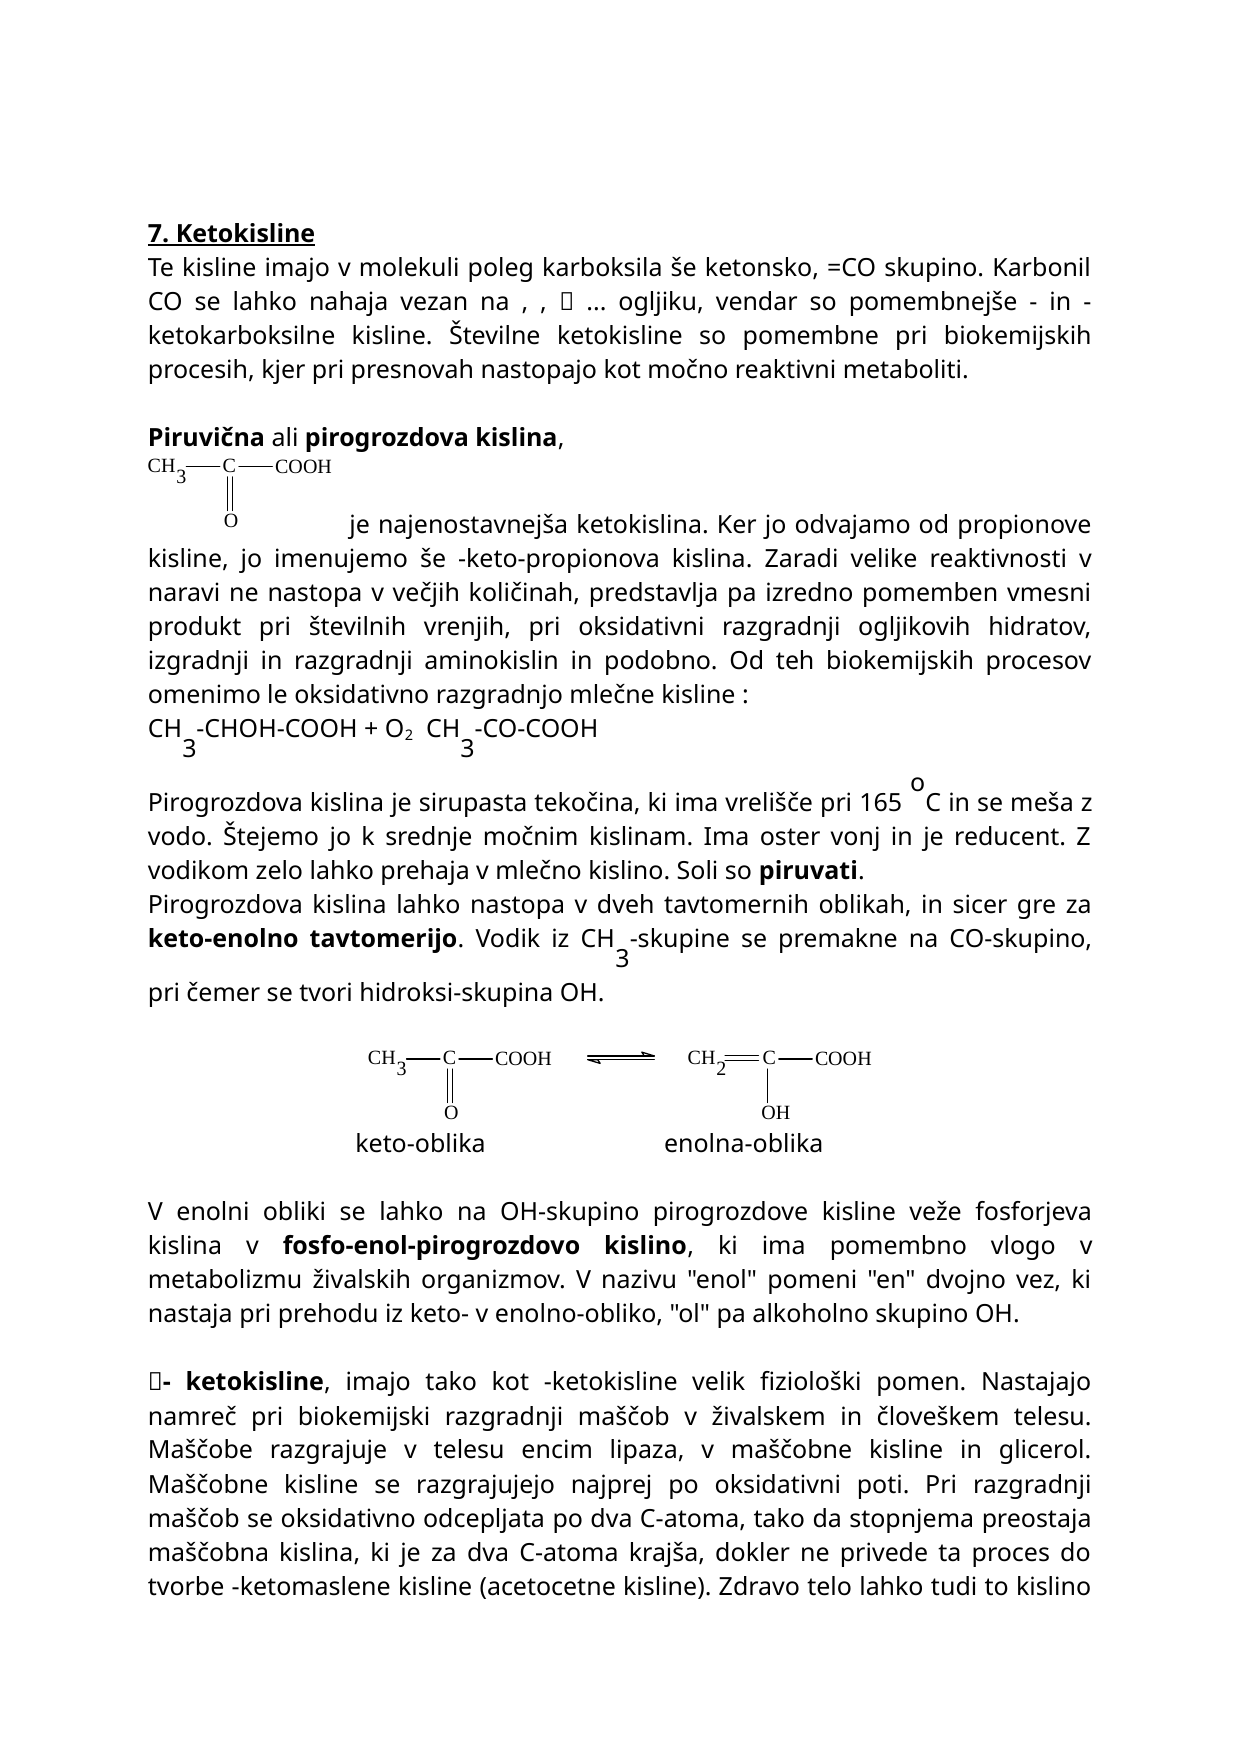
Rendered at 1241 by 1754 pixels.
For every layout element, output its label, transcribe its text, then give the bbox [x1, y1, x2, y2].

text CH3-CHOH-COOH + O2 CH3-CO-COOH [148, 711, 1093, 765]
text Te kisline imajo v molekuli poleg karboksila še ketonsko, =CO skupino. Karbonil CO se lahko nahaja vezan na , ,  ... ogljiku, vendar so pomembnejše - in -ketokarboksilne kisline. Številne ketokisline so pomembne pri biokemijskih procesih, kjer pri presnovah nastopajo kot močno reaktivni metaboliti. [148, 250, 1093, 386]
text Piruvična ali pirogrozdova kislina, [148, 420, 1093, 454]
text - ketokisline, imajo tako kot -ketokisline velik fiziološki pomen. Nastajajo namreč pri biokemijski razgradnji maščob v živalskem in človeškem telesu. Maščobe razgrajuje v telesu encim lipaza, v maščobne kisline in glicerol. Maščobne kisline se razgrajujejo najprej po oksidativni poti. Pri razgradnji maščob se oksidativno odcepljata po dva C-atoma, tako da stopnjema preostaja maščobna kislina, ki je za dva C-atoma krajša, dokler ne privede ta proces do tvorbe -ketomaslene kisline (acetocetne kisline). Zdravo telo lahko tudi to kislino [148, 1364, 1093, 1602]
text keto-oblika enolna-oblika [148, 1126, 1093, 1160]
text Pirogrozdova kislina je sirupasta tekočina, ki ima vrelišče pri 165 oC in se meša z vodo. Štejemo jo k srednje močnim kislinam. Ima oster vonj in je reducent. Z vodikom zelo lahko prehaja v mlečno kislino. Soli so piruvati. [148, 765, 1093, 887]
text Pirogrozdova kislina lahko nastopa v dveh tavtomernih oblikah, in sicer gre za keto-enolno tavtomerijo. Vodik iz CH3-skupine se premakne na CO-skupino, pri čemer se tvori hidroksi-skupina OH. [148, 887, 1093, 1009]
text 7. Ketokisline [148, 216, 1093, 250]
text V enolni obliki se lahko na OH-skupino pirogrozdove kisline veže fosforjeva kislina v fosfo-enol-pirogrozdovo kislino, ki ima pomembno vlogo v metabolizmu živalskih organizmov. V nazivu "enol" pomeni "en" dvojno vez, ki nastaja pri prehodu iz keto- v enolno-obliko, "ol" pa alkoholno skupino OH. [148, 1194, 1093, 1330]
text je najenostavnejša ketokislina. Ker jo odvajamo od propionove kisline, jo imenujemo še -keto-propionova kislina. Zaradi velike reaktivnosti v naravi ne nastopa v večjih količinah, predstavlja pa izredno pomemben vmesni produkt pri številnih vrenjih, pri oksidativni razgradnji ogljikovih hidratov, izgradnji in razgradnji aminokislin in podobno. Od teh biokemijskih procesov omenimo le oksidativno razgradnjo mlečne kisline : [148, 454, 1093, 711]
